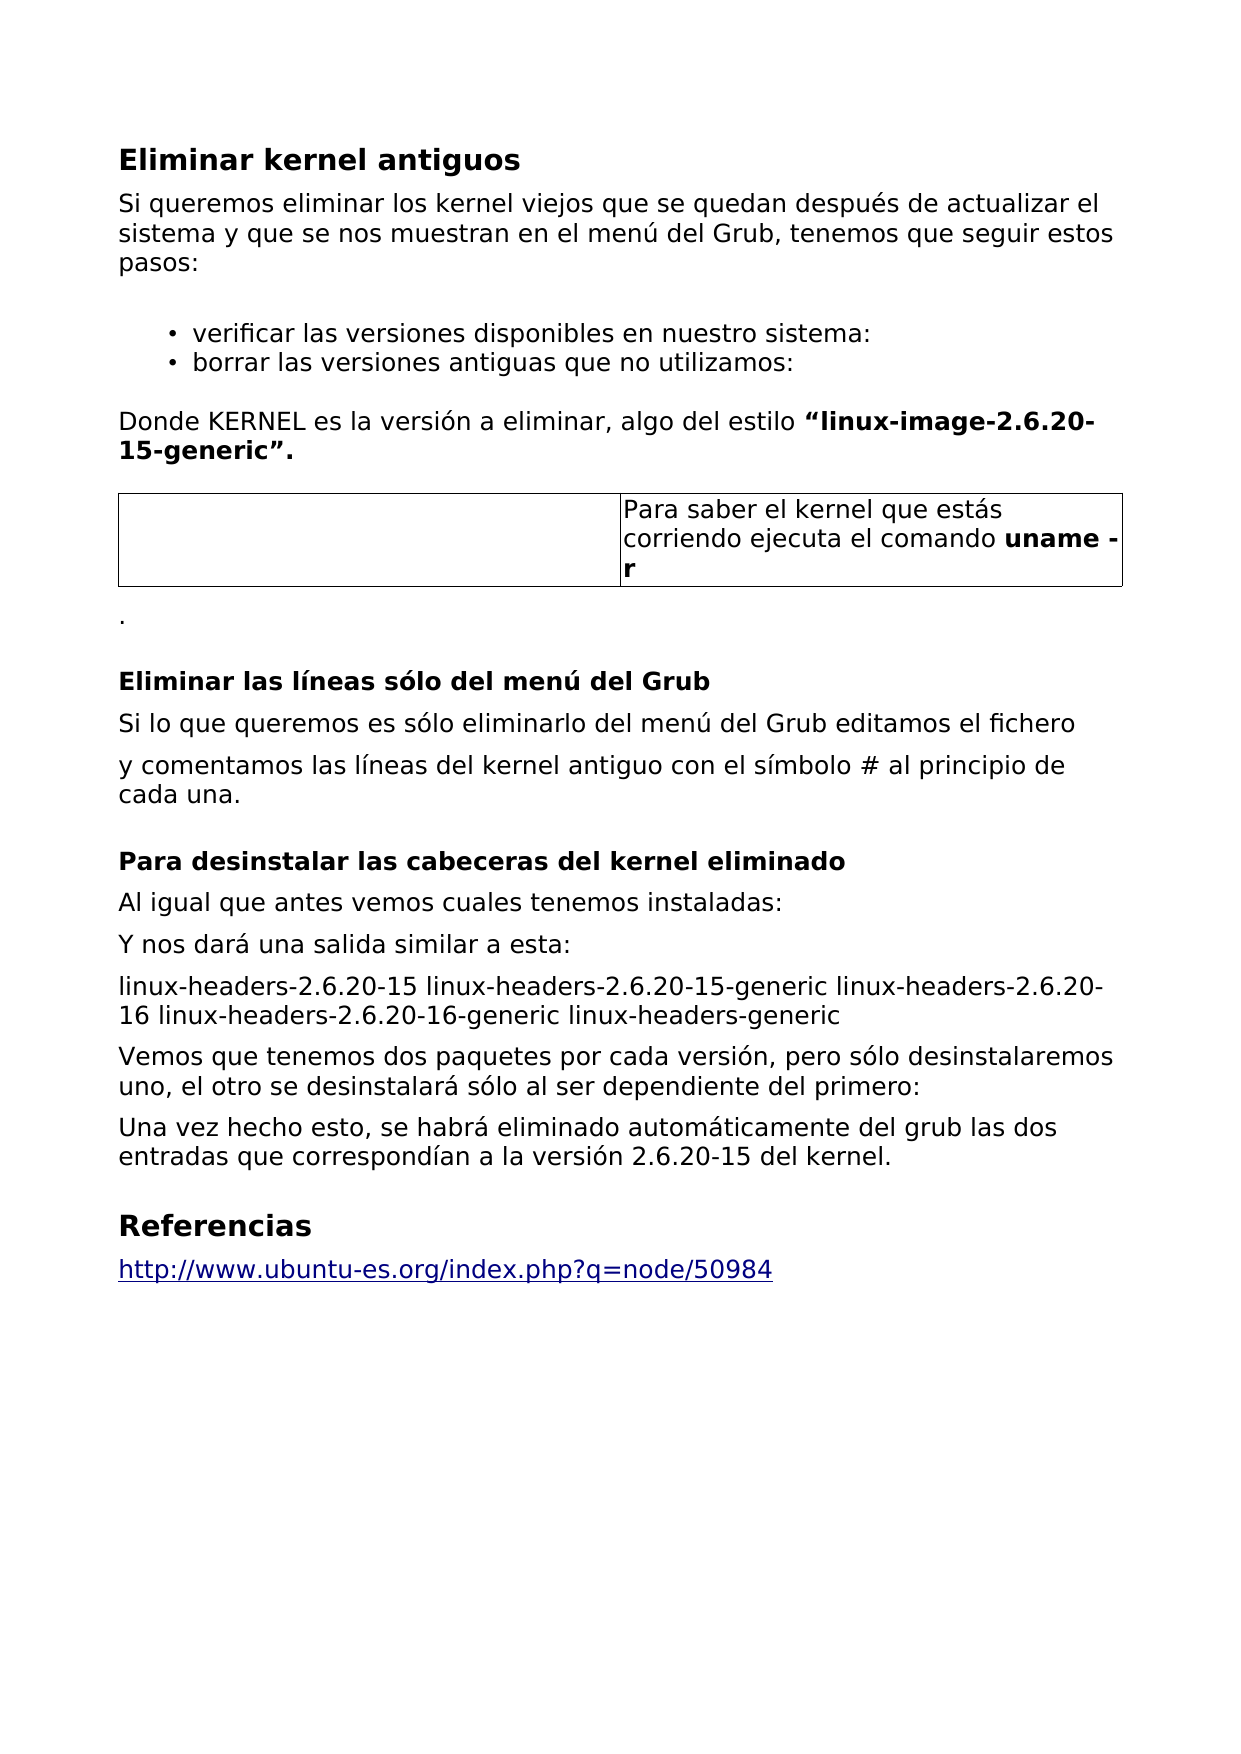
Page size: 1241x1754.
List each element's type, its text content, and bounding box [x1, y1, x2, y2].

list borrar las versiones antiguas que no utilizamos: [177, 348, 1122, 377]
subtitle Eliminar las líneas sólo del menú del Grub [118, 667, 1122, 697]
subtitle Para desinstalar las cabeceras del kernel eliminado [118, 847, 1122, 876]
text Al igual que antes vemos cuales tenemos instaladas: [118, 888, 1122, 917]
text Donde KERNEL es la versión a eliminar, algo del estilo “linux-image-2.6.20-15-generic”. [118, 407, 1122, 465]
text Si queremos eliminar los kernel viejos que se quedan después de actualizar el sistema y que se nos muestran en el menú del Grub, tenemos que seguir estos pasos: [118, 189, 1122, 277]
list verificar las versiones disponibles en nuestro sistema: [177, 319, 1122, 348]
text http://www.ubuntu-es.org/index.php?q=node/50984 [118, 1256, 1122, 1285]
text . [118, 601, 1122, 630]
text y comentamos las líneas del kernel antiguo con el símbolo # al principio de cada una. [118, 751, 1122, 809]
subtitle Referencias [118, 1209, 1122, 1243]
text linux-headers-2.6.20-15 linux-headers-2.6.20-15-generic linux-headers-2.6.20-16 linux-headers-2.6.20-16-generic linux-headers-generic [118, 972, 1122, 1030]
table_header Para saber el kernel que estás corriendo ejecuta el comando uname -r [621, 494, 1122, 586]
text Y nos dará una salida similar a esta: [118, 930, 1122, 959]
table_header [119, 494, 620, 586]
text Vemos que tenemos dos paquetes por cada versión, pero sólo desinstalaremos uno, el otro se desinstalará sólo al ser dependiente del primero: [118, 1042, 1122, 1101]
subtitle Eliminar kernel antiguos [118, 143, 1122, 177]
text Si lo que queremos es sólo eliminarlo del menú del Grub editamos el fichero [118, 709, 1122, 738]
text Una vez hecho esto, se habrá eliminado automáticamente del grub las dos entradas que correspondían a la versión 2.6.20-15 del kernel. [118, 1113, 1122, 1172]
